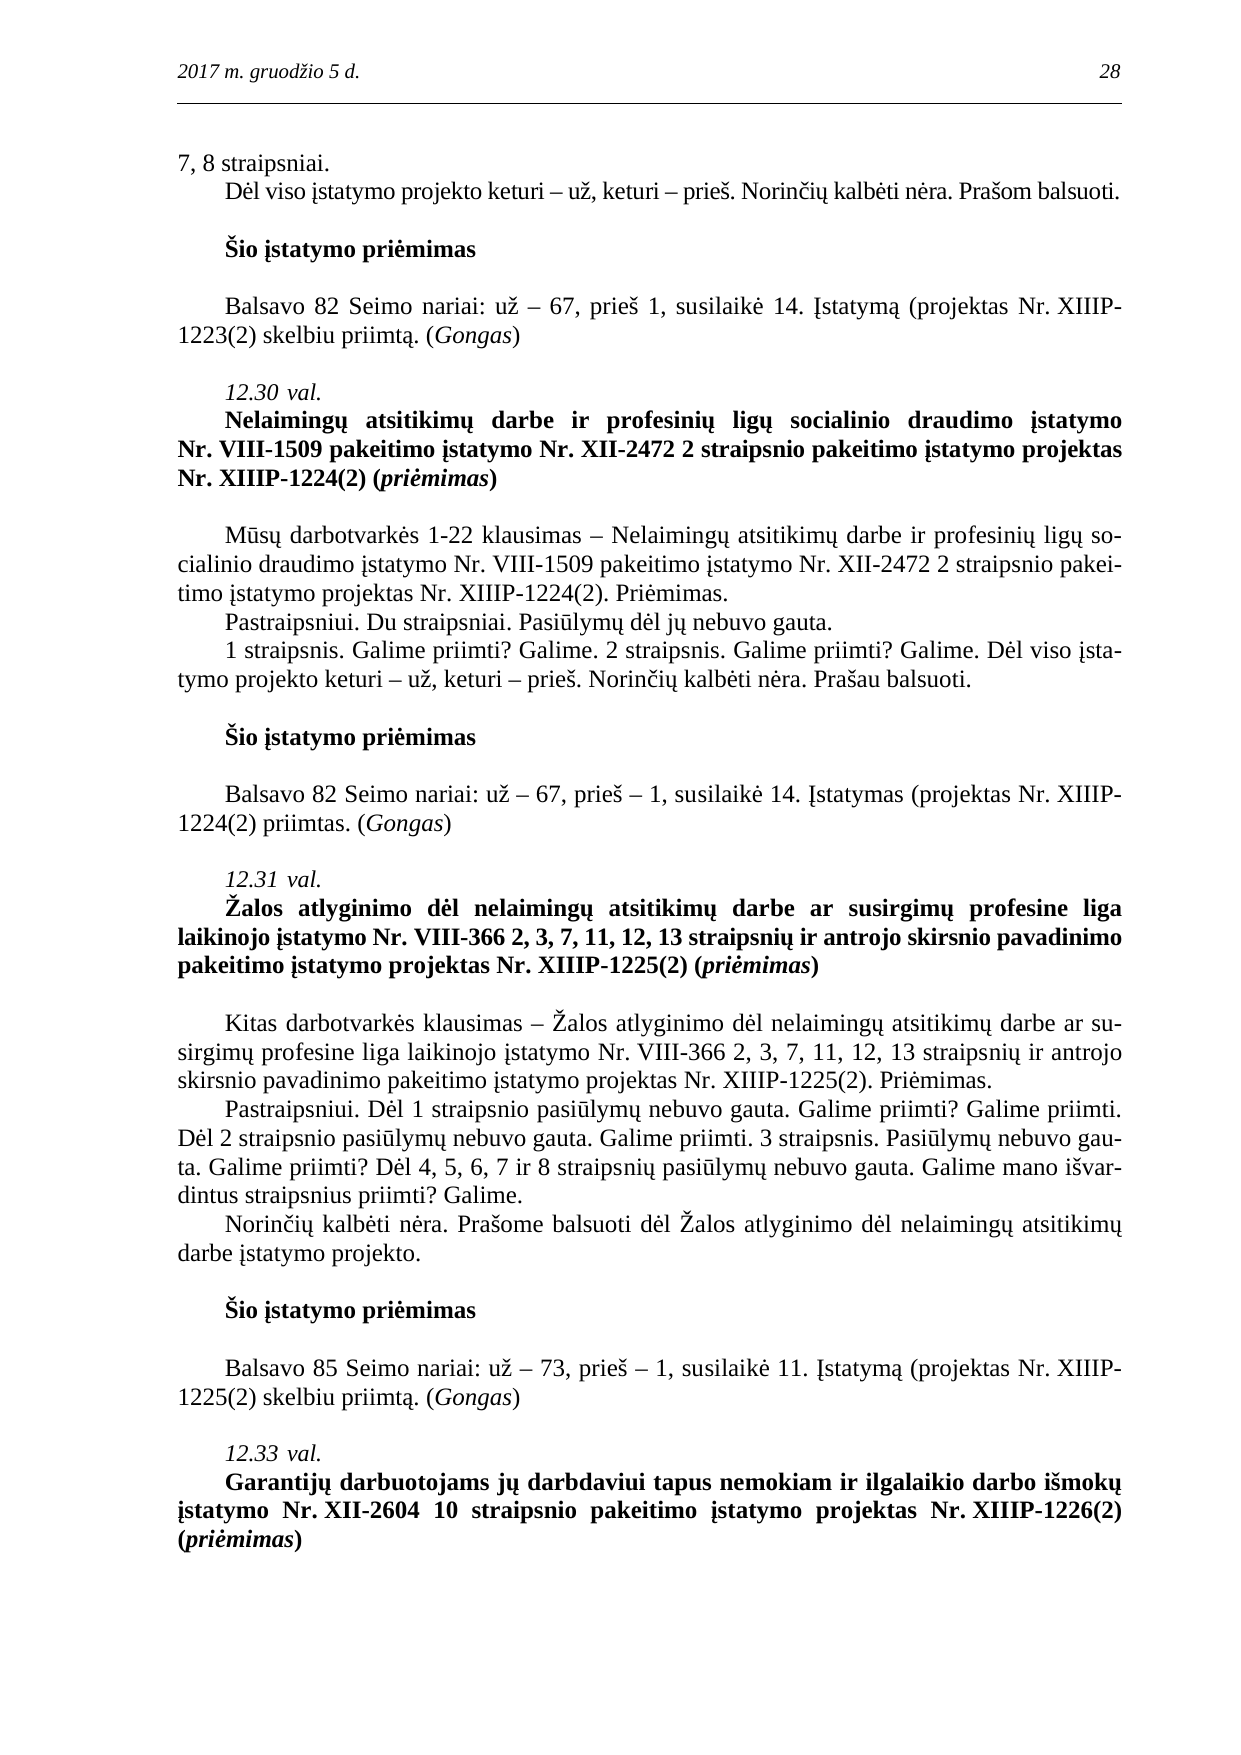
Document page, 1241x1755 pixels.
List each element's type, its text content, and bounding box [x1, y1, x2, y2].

text Bal­sa­vo 82 Sei­mo na­riai: už – 67, prieš 1, su­si­lai­kė 14. Įsta­ty­mą (pro­jek­tas Nr. XIIIP-1223(2) skel­biu pri­im­tą. (Gon­gas) [177, 291, 1122, 349]
text 1 straips­nis. Ga­li­me pri­im­ti? Ga­li­me. 2 straips­nis. Ga­li­me pri­im­ti? Ga­li­me. Dėl vi­so įsta­ty­mo pro­jek­to ke­tu­ri – už, ke­tu­ri – prieš. No­rin­čių kal­bė­ti nė­ra. Pra­šau bal­suo­ti. [177, 635, 1122, 693]
text Pa­straips­niui. Du straips­niai. Pa­siū­ly­mų dėl jų ne­bu­vo gau­ta. [177, 607, 1122, 635]
text 7, 8 straips­niai. [177, 148, 1122, 176]
text Ža­los at­ly­gi­ni­mo dėl ne­lai­min­gų at­si­ti­ki­mų dar­be ar su­sir­gi­mų pro­fe­si­ne li­ga laikino­jo įsta­ty­mo Nr. VIII-366 2, 3, 7, 11, 12, 13 straips­nių ir ant­ro­jo skir­snio pa­va­di­ni­mo pa­kei­ti­mo įsta­ty­mo pro­jek­tas Nr. XIIIP-1225(2) (pri­ėmi­mas) [177, 893, 1122, 979]
text Dėl vi­so įsta­ty­mo pro­jek­to ke­tu­ri – už, ke­tu­ri – prieš. No­rin­čių kal­bė­ti nė­ra. Pra­šom bal­suo­ti. [177, 176, 1122, 205]
text Mū­sų dar­bo­tvarkės 1-22 klau­si­mas – Ne­lai­min­gų at­si­ti­ki­mų dar­be ir pro­fe­si­nių li­gų so­cia­li­nio drau­di­mo įsta­ty­mo Nr. VIII-1509 pa­kei­ti­mo įsta­ty­mo Nr. XII-2472 2 straips­nio pa­kei­ti­mo įsta­ty­mo pro­jek­tas Nr. XIIIP-1224(2). Pri­ėmi­mas. [177, 520, 1122, 607]
text Ki­tas dar­bo­tvarkės klau­si­mas – Ža­los at­ly­gi­ni­mo dėl ne­lai­min­gų at­si­ti­ki­mų dar­be ar su­sir­gi­mų pro­fe­si­ne li­ga lai­ki­no­jo įsta­ty­mo Nr. VIII-366 2, 3, 7, 11, 12, 13 straips­nių ir ant­ro­jo skir­snio pa­va­di­ni­mo pa­kei­ti­mo įsta­ty­mo pro­jek­tas Nr. XIIIP-1225(2). Pri­ėmi­mas. [177, 1008, 1122, 1094]
text Šio įsta­ty­mo pri­ėmi­mas [177, 234, 1122, 263]
text 12.33 val. [224, 1439, 1122, 1467]
text 12.31 val. [224, 865, 1122, 893]
text 12.30 val. [224, 378, 1122, 405]
text Pa­straips­niui. Dėl 1 straips­nio pa­siū­ly­mų ne­bu­vo gau­ta. Ga­li­me pri­im­ti? Ga­li­me pri­im­ti. Dėl 2 straips­nio pa­siū­ly­mų ne­bu­vo gau­ta. Ga­li­me pri­im­ti. 3 straips­nis. Pa­siū­ly­mų ne­bu­vo gau­ta. Ga­li­me pri­im­ti? Dėl 4, 5, 6, 7 ir 8 straips­nių pa­siū­ly­mų ne­bu­vo gau­ta. Ga­li­me ma­no iš­var­din­tus straips­nius pri­im­ti? Ga­li­me. [177, 1094, 1122, 1209]
text Šio įsta­ty­mo pri­ėmi­mas [177, 722, 1122, 750]
text Ga­ran­ti­jų dar­buo­to­jams jų darb­da­viui ta­pus ne­mo­kiam ir il­ga­lai­kio dar­bo iš­mo­kų įsta­ty­mo Nr. XII-2604 10 straips­nio pa­kei­ti­mo įsta­ty­mo pro­jek­tas Nr. XIIIP-1226(2) (pri­ėmi­mas) [177, 1467, 1122, 1553]
text Ne­lai­min­gų at­si­ti­ki­mų dar­be ir pro­fe­si­nių li­gų so­cia­li­nio drau­di­mo įsta­ty­mo Nr. VIII-1509 pa­kei­ti­mo įsta­ty­mo Nr. XII-2472 2 straips­nio pa­kei­ti­mo įsta­ty­mo pro­jek­tas Nr. XIIIP-1224(2) (pri­ėmi­mas) [177, 405, 1122, 492]
text Šio įsta­ty­mo pri­ėmi­mas [177, 1295, 1122, 1324]
text Bal­sa­vo 85 Sei­mo na­riai: už – 73, prieš – 1, su­si­lai­kė 11. Įsta­ty­mą (pro­jek­tas Nr. XIIIP-1225(2) skel­biu pri­im­tą. (Gon­gas) [177, 1353, 1122, 1410]
text Bal­sa­vo 82 Sei­mo na­riai: už – 67, prieš – 1, su­si­lai­kė 14. Įsta­ty­mas (pro­jek­tas Nr. XIIIP-1224(2) pri­im­tas. (Gon­gas) [177, 779, 1122, 837]
text No­rin­čių kal­bė­ti nė­ra. Pra­šo­me bal­suo­ti dėl Ža­los at­ly­gi­ni­mo dėl ne­lai­min­gų at­si­ti­ki­mų dar­be įsta­ty­mo pro­jek­to. [177, 1209, 1122, 1267]
